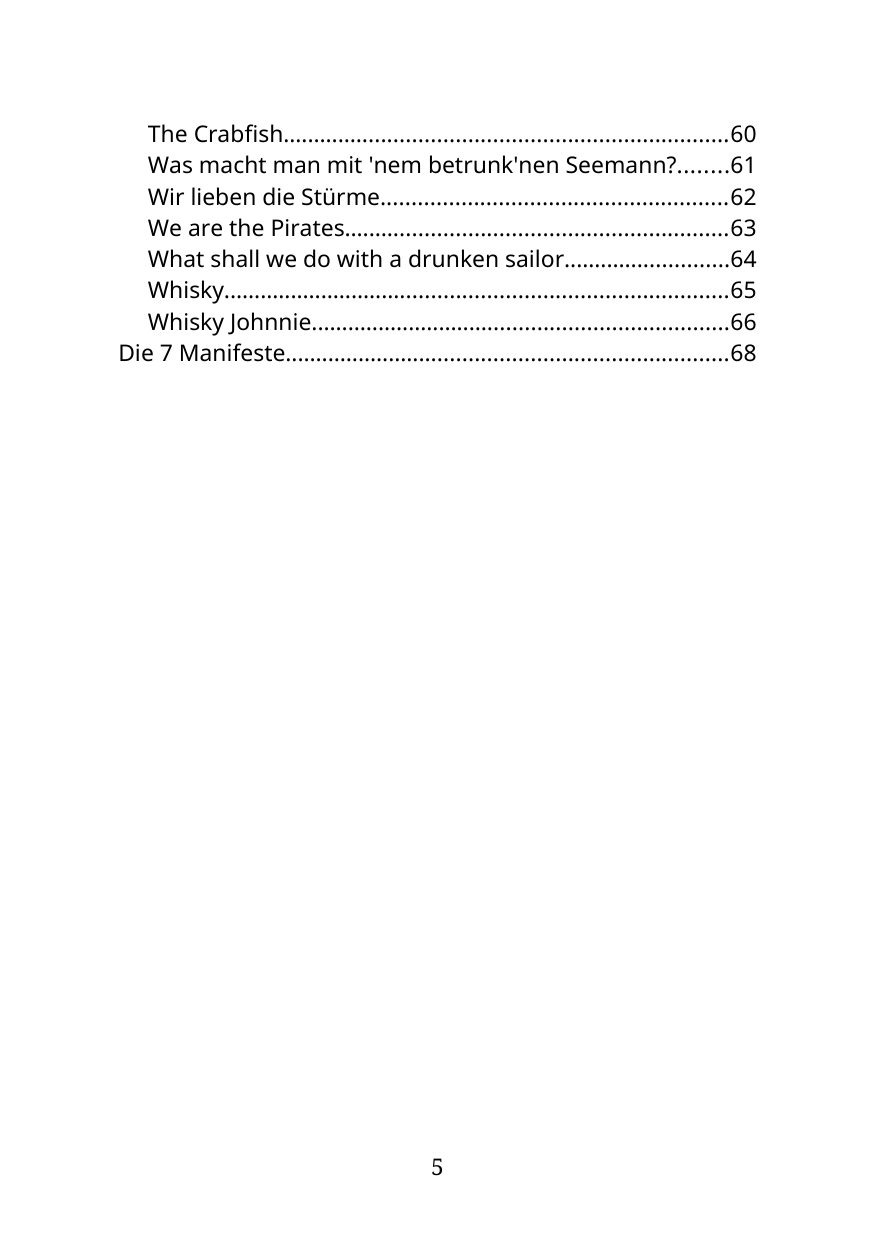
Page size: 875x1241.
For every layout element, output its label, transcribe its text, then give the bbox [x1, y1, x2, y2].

text Whisky 65 [148, 274, 756, 306]
text We are the Pirates 63 [148, 212, 756, 243]
text Whisky Johnnie 66 [148, 306, 756, 337]
text The Crabfish 60 [148, 118, 756, 149]
text Wir lieben die Stürme 62 [148, 181, 756, 212]
text Die 7 Manifeste 68 [118, 337, 756, 368]
text Was macht man mit 'nem betrunk'nen Seemann? 61 [148, 149, 756, 181]
text What shall we do with a drunken sailor 64 [148, 243, 756, 274]
